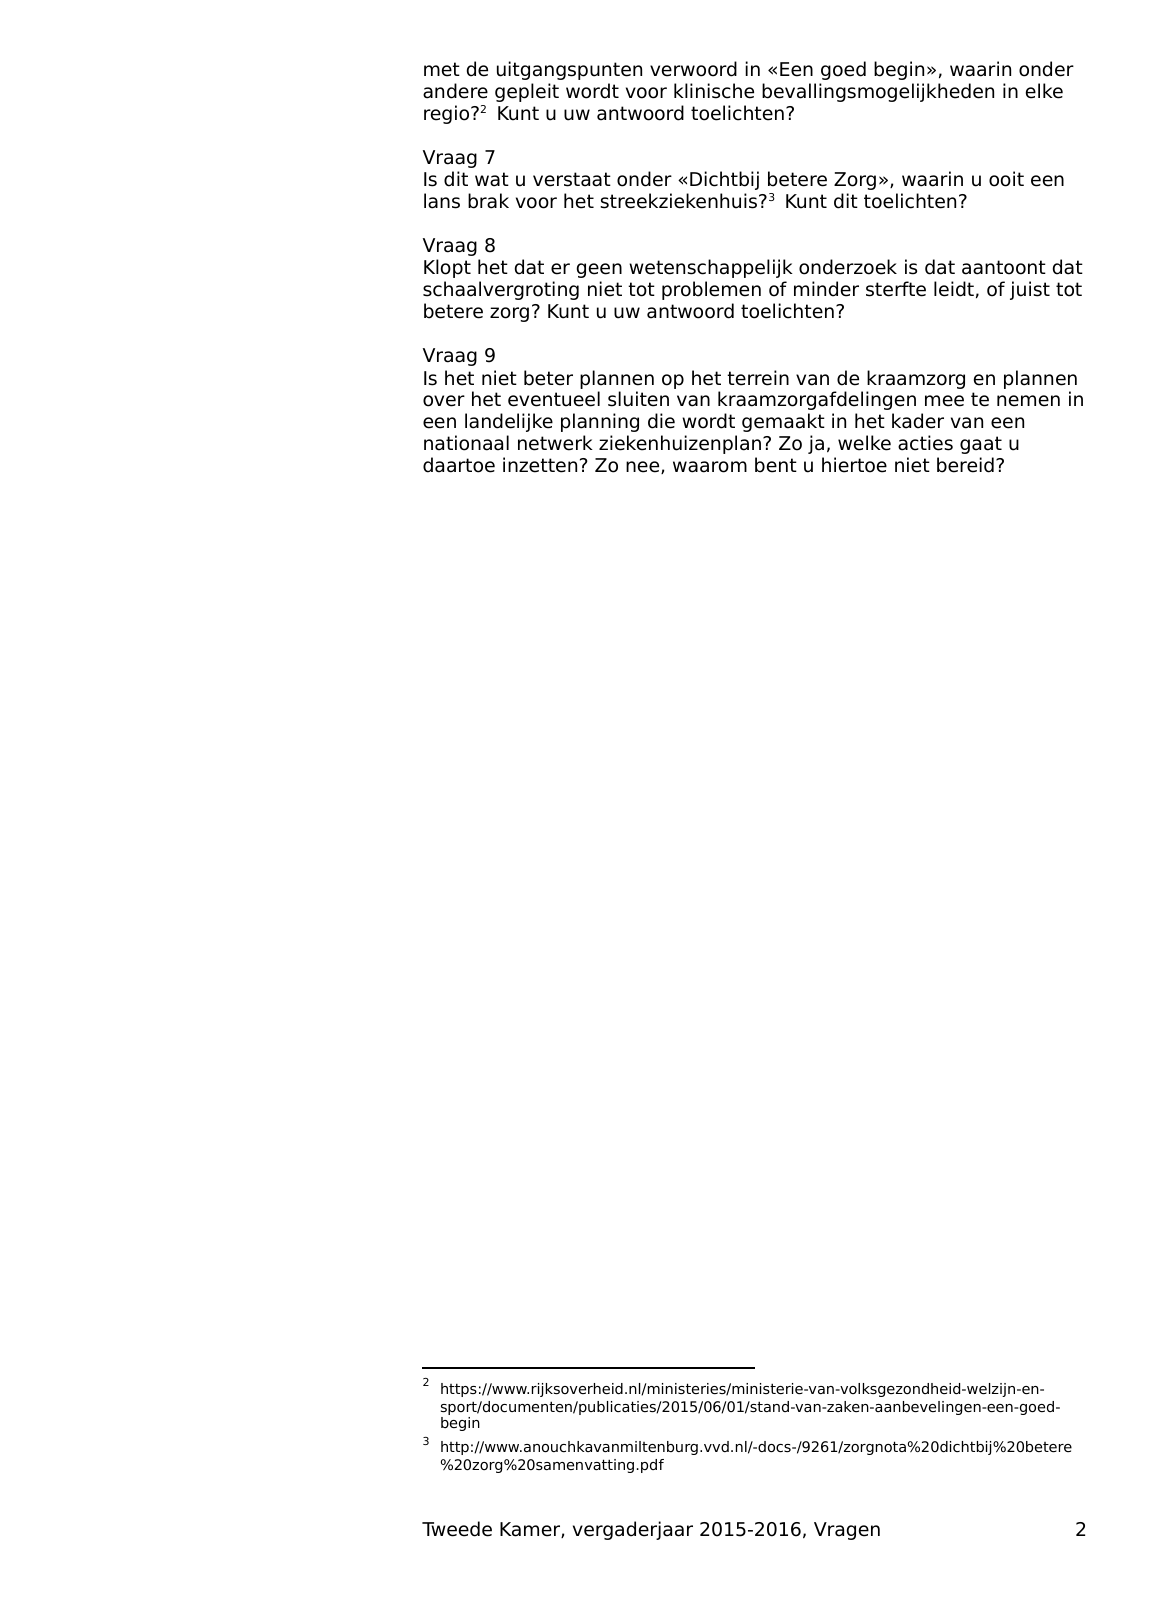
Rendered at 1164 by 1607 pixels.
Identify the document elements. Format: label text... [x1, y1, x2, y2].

text Is het niet beter plannen op het terrein van de kraamzorg en plannen over het eventueel sluiten van kraamzorgafdelingen mee te nemen in een landelijke planning die wordt gemaakt in het kader van een nationaal netwerk ziekenhuizenplan? Zo ja, welke acties gaat u daartoe inzetten? Zo nee, waarom bent u hiertoe niet bereid? [422, 367, 1087, 477]
text Vraag 7 [422, 147, 1087, 169]
text Is dit wat u verstaat onder «Dichtbij betere Zorg», waarin u ooit een lans brak voor het streekziekenhuis? Kunt dit toelichten? [422, 169, 1087, 213]
text Klopt het dat er geen wetenschappelijk onderzoek is dat aantoont dat schaalvergroting niet tot problemen of minder sterfte leidt, of juist tot betere zorg? Kunt u uw antwoord toelichten? [422, 257, 1087, 323]
text http://www.anouchkavanmiltenburg.vvd.nl/-docs-/9261/zorgnota%20dichtbij%20betere%20zorg%20samenvatting.pdf [422, 1435, 1087, 1474]
text https://www.rijksoverheid.nl/ministeries/ministerie-van-volksgezondheid-welzijn-en-sport/documenten/publicaties/2015/06/01/stand-van-zaken-aanbevelingen-een-goed-begin [422, 1377, 1087, 1432]
text Vraag 9 [422, 345, 1087, 367]
text met de uitgangspunten verwoord in «Een goed begin», waarin onder andere gepleit wordt voor klinische bevallingsmogelijkheden in elke regio? Kunt u uw antwoord toelichten? [422, 59, 1087, 125]
text Vraag 8 [422, 235, 1087, 257]
